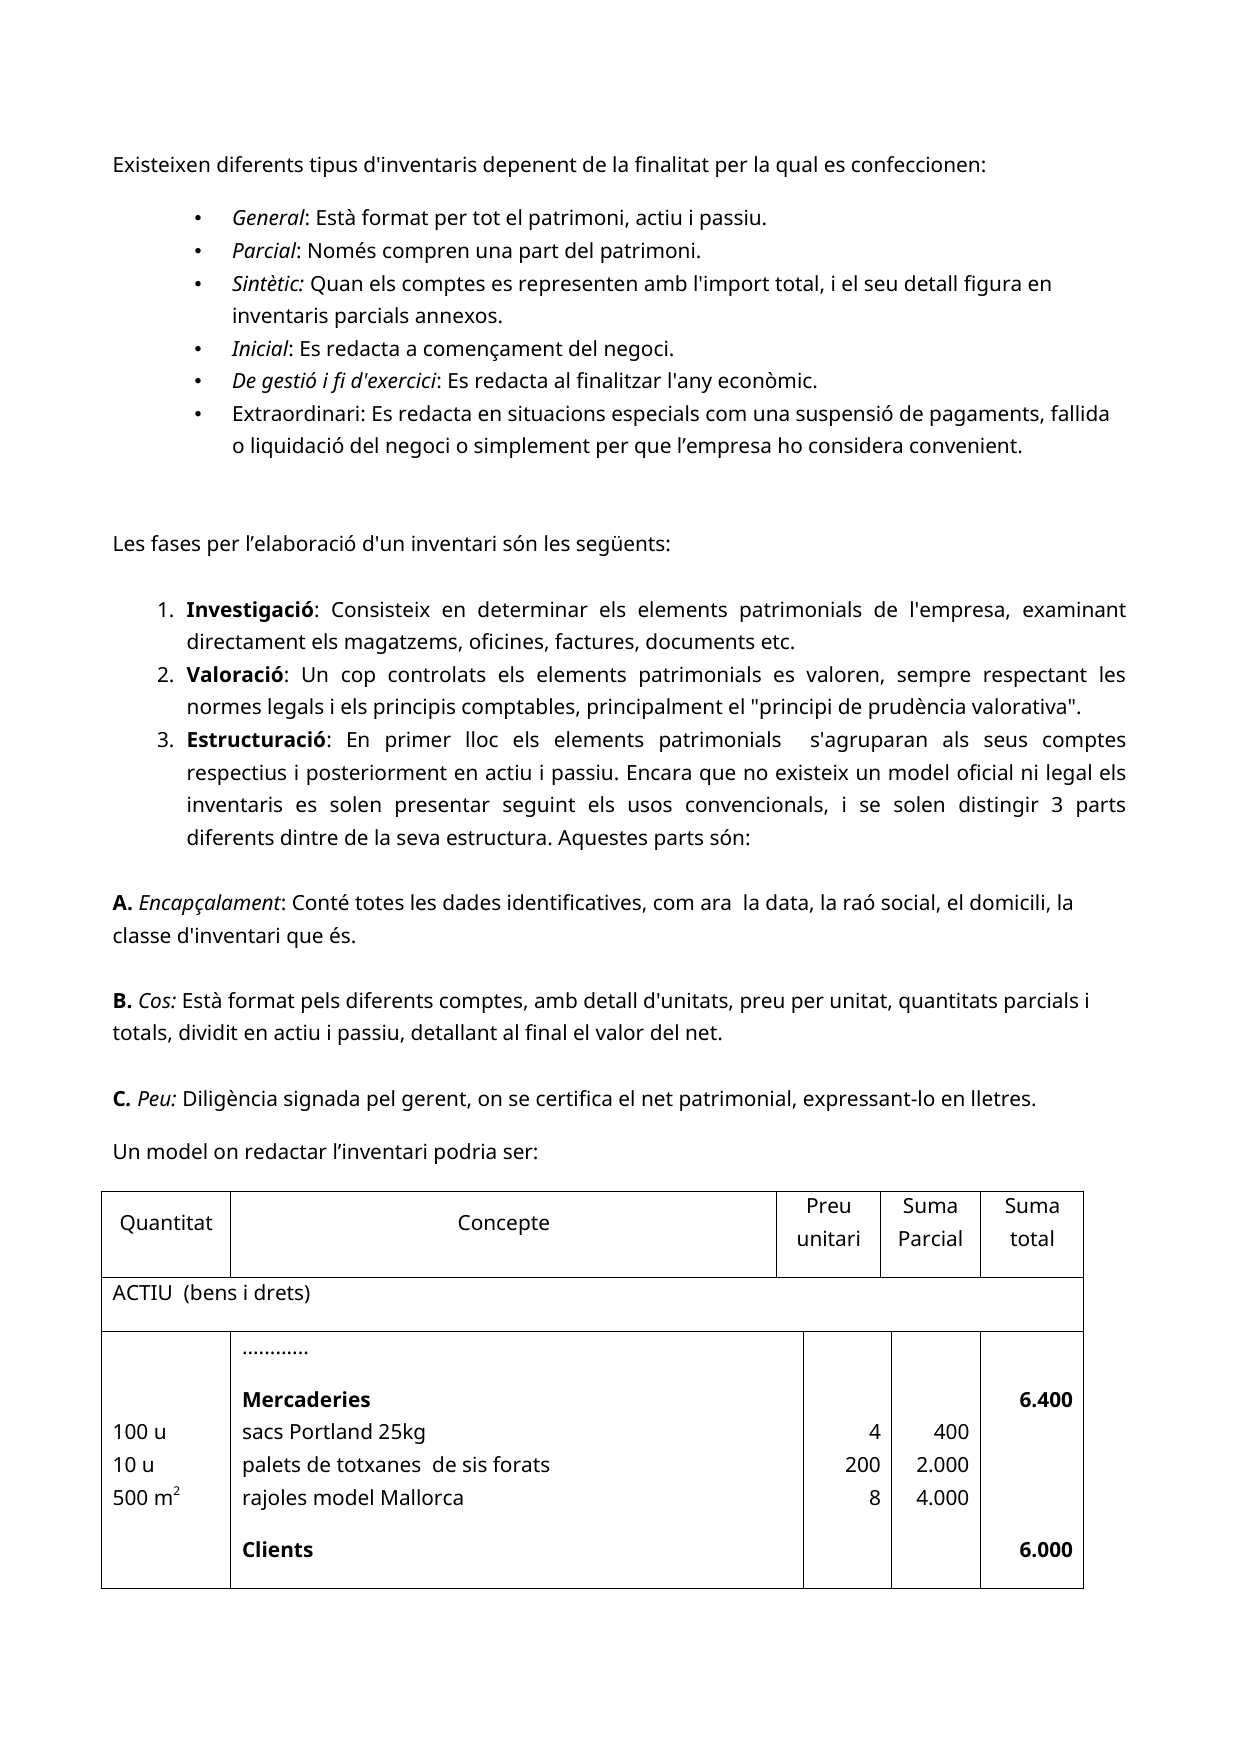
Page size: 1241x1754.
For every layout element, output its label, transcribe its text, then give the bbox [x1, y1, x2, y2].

table_cell [102, 1332, 230, 1385]
table_cell [892, 1332, 980, 1385]
table_header Preu unitari [777, 1192, 880, 1277]
table_cell 6.400 [981, 1385, 1083, 1535]
table_cell ACTIU (bens i drets) [102, 1278, 1083, 1331]
table_cell Clients [231, 1535, 803, 1588]
text 1. Investigació: Consisteix en determinar els elements patrimonials de l'empresa, examinant directament els magatzems, oficines, factures, documents etc. [157, 595, 1128, 656]
table_cell Mercaderies sacs Portland 25kg palets de totxanes de sis forats rajoles model Mallorca [231, 1385, 803, 1535]
list Parcial: Només compren una part del patrimoni. [194, 236, 1128, 264]
table_cell 6.000 [981, 1535, 1083, 1588]
table_cell [804, 1332, 891, 1385]
table_cell 4 200 8 [804, 1385, 891, 1535]
table_cell 400 2.000 4.000 [892, 1385, 980, 1535]
table_cell 100 u 10 u 500 m2 [102, 1385, 230, 1535]
table_header Quantitat [102, 1192, 230, 1277]
list De gestió i fi d'exercici: Es redacta al finalitzar l'any econòmic. [194, 366, 1128, 395]
table_header Suma total [981, 1192, 1083, 1277]
text 3. Estructuració: En primer lloc els elements patrimonials s'agruparan als seus comptes respectius i posteriorment en actiu i passiu. Encara que no existeix un model oficial ni legal els inventaris es solen presentar seguint els usos convencionals, i se solen distingir 3 parts diferents dintre de la seva estructura. Aquestes parts són: [157, 725, 1128, 851]
text Un model on redactar l’inventari podria ser: [112, 1137, 1128, 1166]
table_header Concepte [231, 1192, 776, 1277]
table_header Suma Parcial [881, 1192, 980, 1277]
table_cell [804, 1535, 891, 1588]
text 2. Valoració: Un cop controlats els elements patrimonials es valoren, sempre respectant les normes legals i els principis comptables, principalment el "principi de prudència valorativa". [157, 660, 1128, 721]
text B. Cos: Està format pels diferents comptes, amb detall d'unitats, preu per unitat, quantitats parcials i totals, dividit en actiu i passiu, detallant al final el valor del net. [112, 986, 1128, 1047]
list General: Està format per tot el patrimoni, actiu i passiu. [194, 203, 1128, 232]
table_cell [981, 1332, 1083, 1385]
table_cell [892, 1535, 980, 1588]
text Existeixen diferents tipus d'inventaris depenent de la finalitat per la qual es confeccionen: [112, 150, 1128, 178]
text A. Encapçalament: Conté totes les dades identificatives, com ara la data, la raó social, el domicili, la classe d'inventari que és. [112, 888, 1128, 949]
list Inicial: Es redacta a començament del negoci. [194, 334, 1128, 362]
list Extraordinari: Es redacta en situacions especials com una suspensió de pagaments, fallida o liquidació del negoci o simplement per que l’empresa ho considera convenient. [194, 399, 1128, 460]
text Les fases per l’elaboració d'un inventari són les següents: [112, 529, 1128, 558]
text C. Peu: Diligència signada pel gerent, on se certifica el net patrimonial, expressant-lo en lletres. [112, 1084, 1128, 1112]
table_cell [102, 1535, 230, 1588]
list Sintètic: Quan els comptes es representen amb l'import total, i el seu detall figura en inventaris parcials annexos. [194, 269, 1128, 330]
table_cell ............ [231, 1332, 803, 1385]
